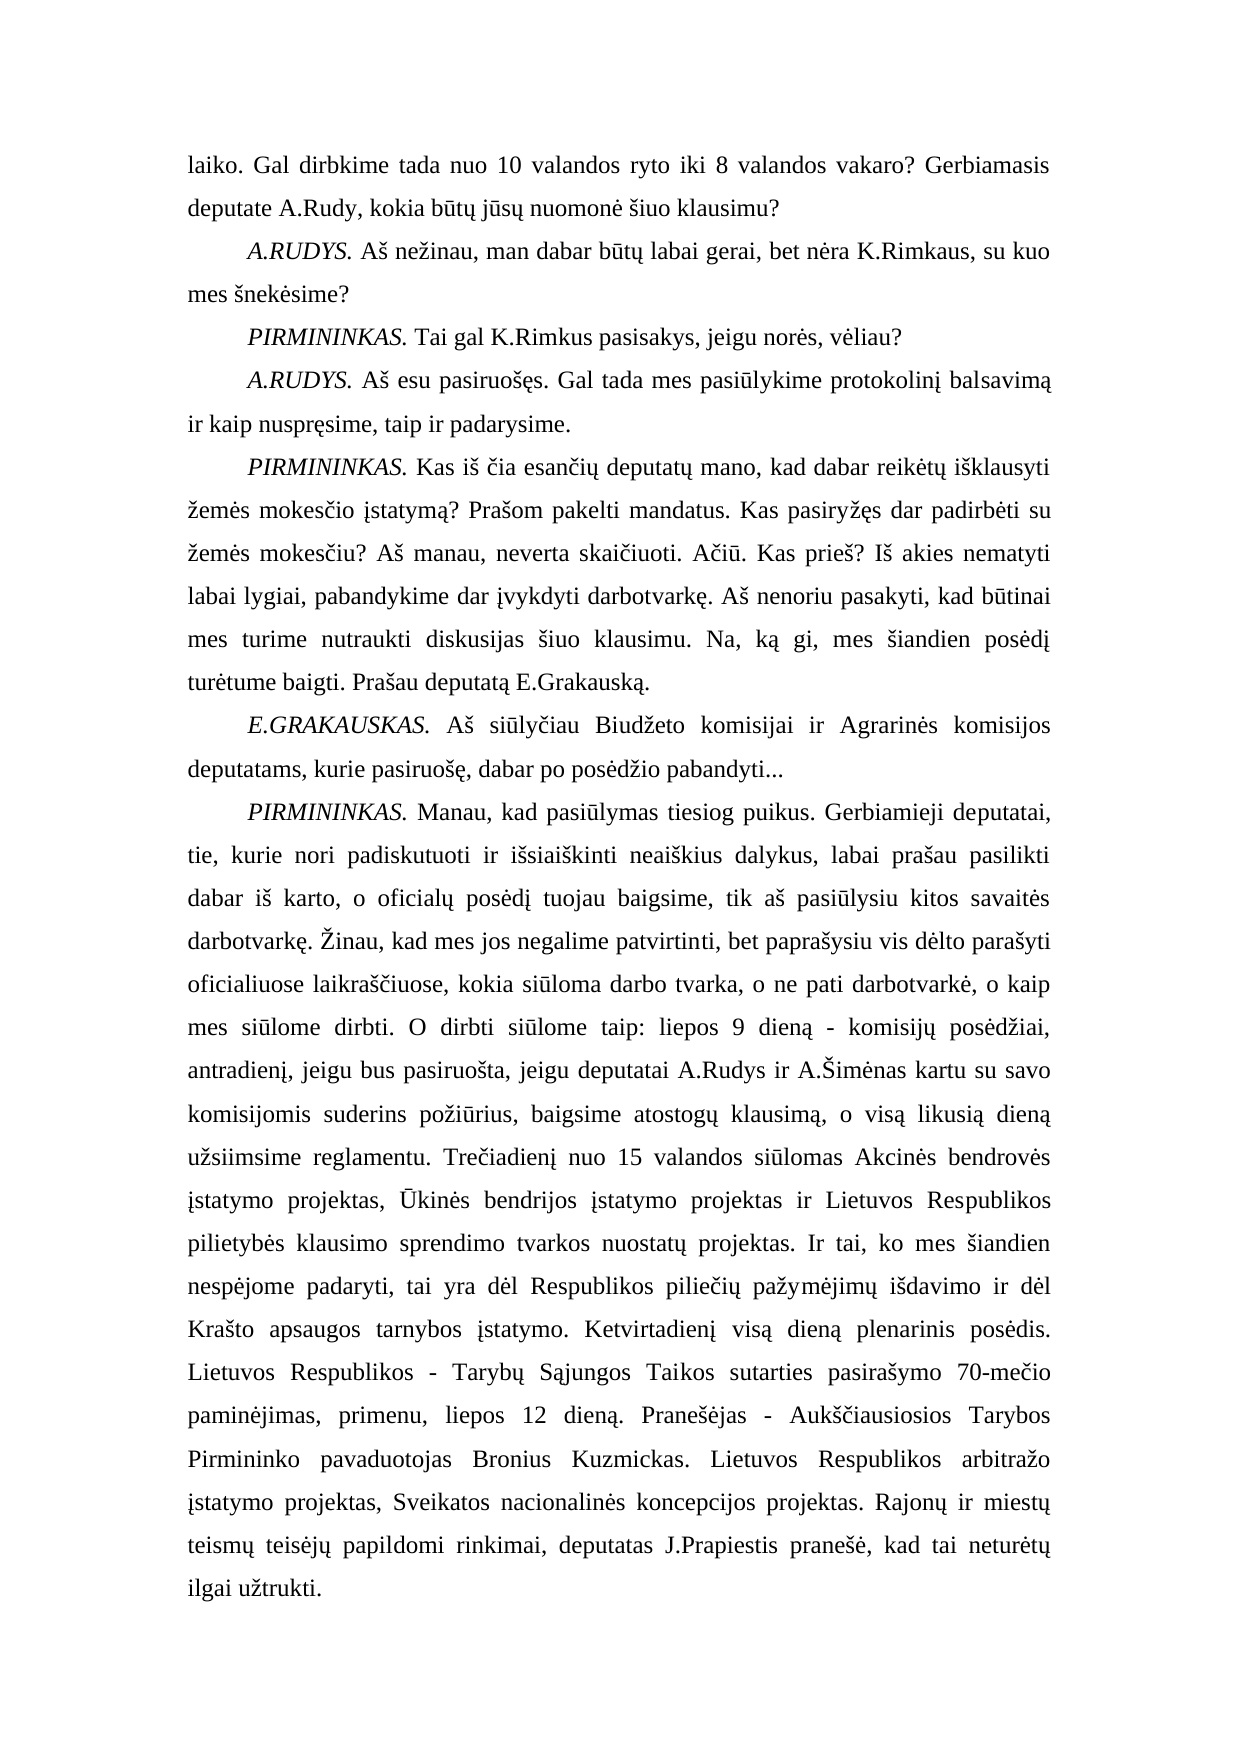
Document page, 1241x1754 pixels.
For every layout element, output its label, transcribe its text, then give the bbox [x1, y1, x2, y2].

text laiko. Gal dirbkime tada nuo 10 valandos ryto iki 8 valandos vakaro? Gerbiamasis deputate A.Rudy, kokia būtų jūsų nuomonė šiuo klausimu? [187, 150, 1051, 222]
text A.RUDYS. Aš nežinau, man dabar būtų labai gerai, bet nėra K.Rimkaus, su kuo mes šnekėsime? [187, 236, 1051, 308]
text A.RUDYS. Aš esu pasiruošęs. Gal tada mes pasiūlykime protokolinį bal­savimą ir kaip nuspręsime, taip ir padarysime. [187, 366, 1051, 437]
text PIRMININKAS. Tai gal K.Rimkus pasisakys, jeigu norės, vėliau? [187, 322, 1051, 351]
text PIRMININKAS. Kas iš čia esančių deputatų mano, kad dabar reikėtų išklausyti žemės mokesčio įstatymą? Prašom pakelti mandatus. Kas pasiry­žęs dar padirbėti su žemės mokesčiu? Aš manau, neverta skaičiuoti. Ačiū. Kas prieš? Iš akies nematyti labai lygiai, pabandykime dar įvykdyti darbot­varkę. Aš nenoriu pasakyti, kad būtinai mes turime nutraukti diskusijas šiuo klausimu. Na, ką gi, mes šiandien posėdį turėtume baigti. Prašau deputatą E.Grakauską. [187, 452, 1051, 696]
text E.GRAKAUSKAS. Aš siūlyčiau Biudžeto komisijai ir Agrarinės komisijos deputatams, kurie pasiruošę, dabar po posėdžio pabandyti... [187, 711, 1051, 782]
text PIRMININKAS. Manau, kad pasiūlymas tiesiog puikus. Gerbiamieji de­putatai, tie, kurie nori padiskutuoti ir išsiaiškinti neaiškius dalykus, labai prašau pasilikti dabar iš karto, o oficialų posėdį tuojau baigsime, tik aš pasiūlysiu kitos savaitės darbotvarkę. Žinau, kad mes jos negalime patvirtin­ti, bet paprašysiu vis dėlto parašyti oficialiuose laikraščiuose, kokia siūloma darbo tvarka, o ne pati darbotvarkė, o kaip mes siūlome dirbti. O dirbti siūlome taip: liepos 9 dieną - komisijų posėdžiai, antradienį, jeigu bus pasi­ruošta, jeigu deputatai A.Rudys ir A.Šimėnas kartu su savo komisijomis suderins požiūrius, baigsime atostogų klausimą, o visą likusią dieną užsiim­sime reglamentu. Trečiadienį nuo 15 valandos siūlomas Akcinės bendrovės įstatymo projektas, Ūkinės bendrijos įstatymo projektas ir Lietuvos Res­publikos pilietybės klausimo sprendimo tvarkos nuostatų projektas. Ir tai, ko mes šiandien nespėjome padaryti, tai yra dėl Respublikos piliečių pažy­mėjimų išdavimo ir dėl Krašto apsaugos tarnybos įstatymo. Ketvirtadienį ­visą dieną plenarinis posėdis. Lietuvos Respublikos - Tarybų Sąjungos Tai­kos sutarties pasirašymo 70-mečio paminėjimas, primenu, liepos 12 dieną. Pranešėjas - Aukščiausiosios Tarybos Pirmininko pavaduotojas Bronius Kuzmickas. Lietuvos Respublikos arbitražo įstatymo projektas, Sveikatos nacionalinės koncepcijos projektas. Rajonų ir miestų teismų teisėjų papil­domi rinkimai, deputatas J.Prapiestis pranešė, kad tai neturėtų ilgai užtruk­ti. [187, 797, 1051, 1602]
